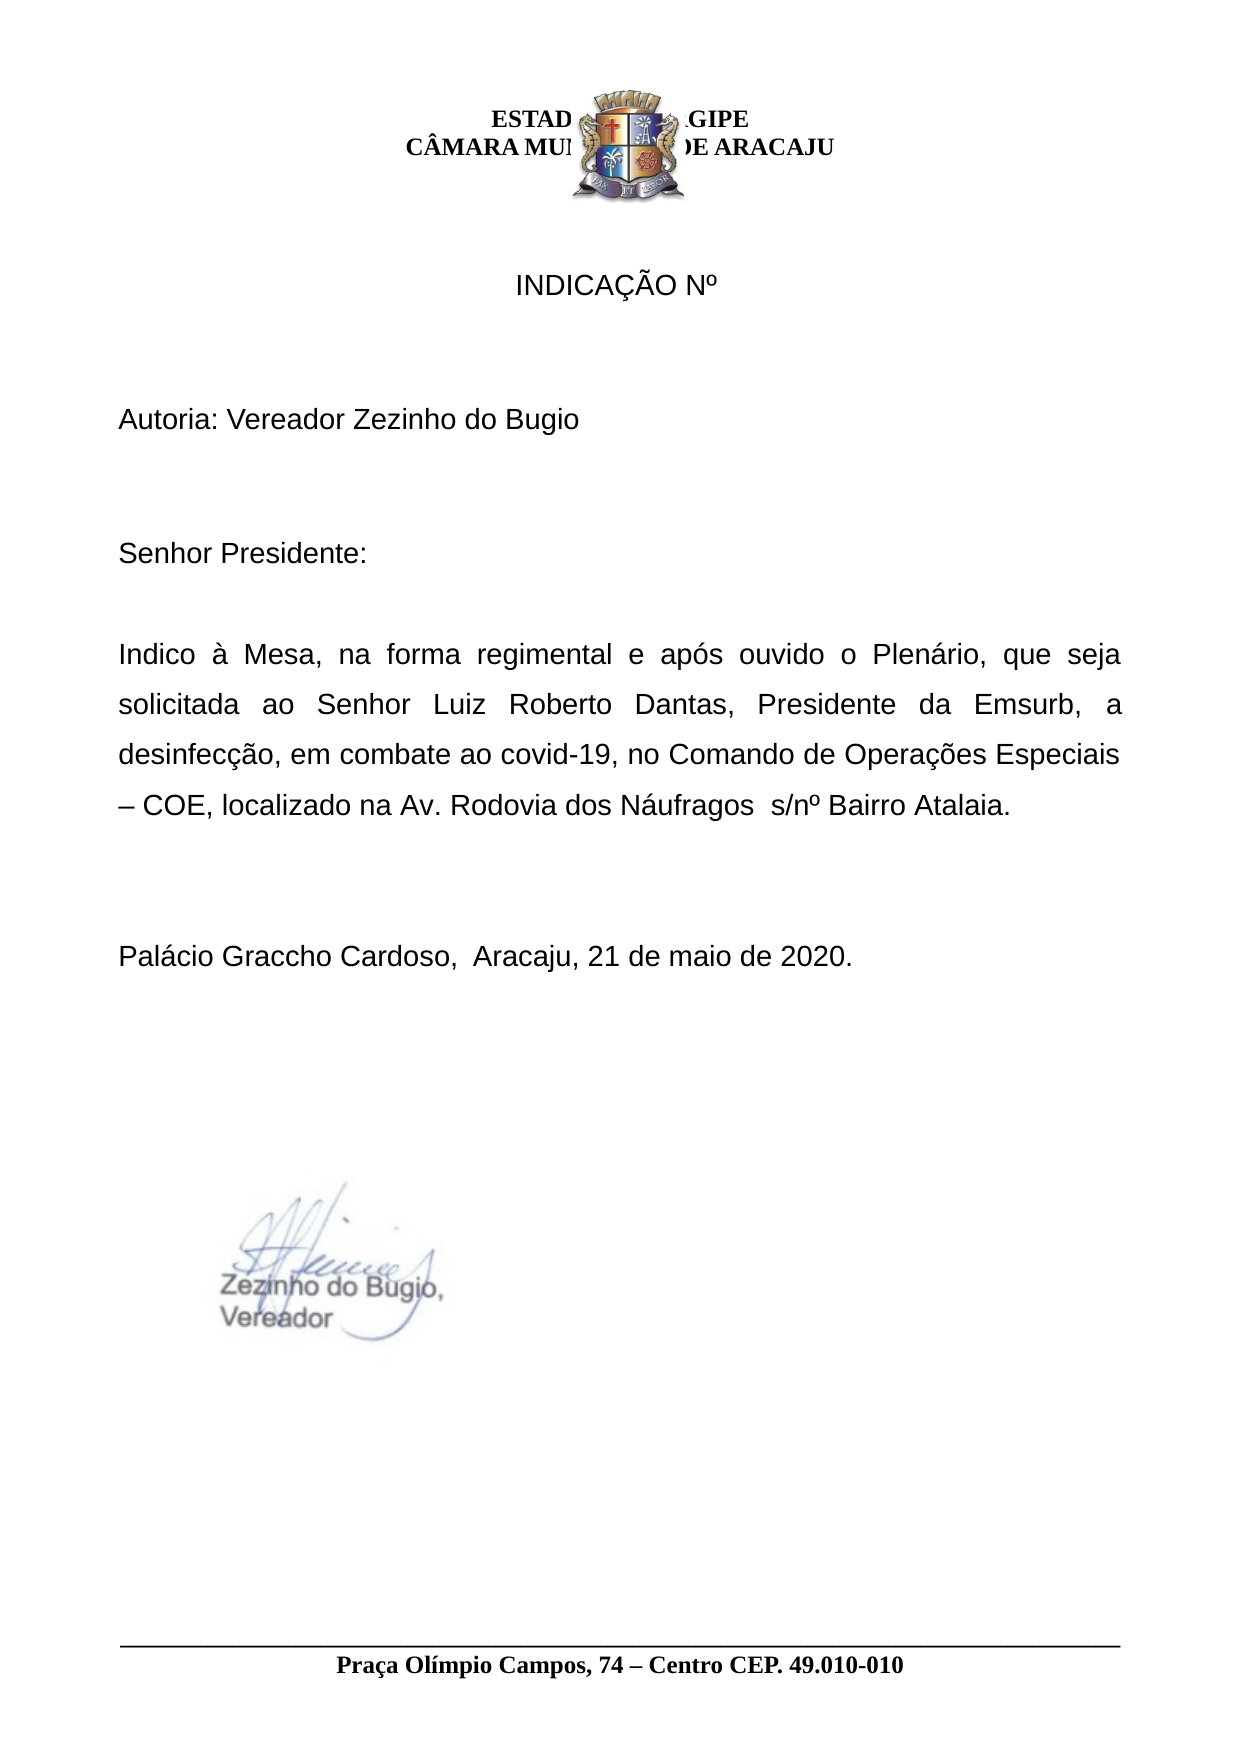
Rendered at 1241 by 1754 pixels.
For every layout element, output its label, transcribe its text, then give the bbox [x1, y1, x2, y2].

text Senhor Presidente: [118, 536, 1122, 570]
text Autoria: Vereador Zezinho do Bugio [118, 402, 1122, 436]
text Palácio Graccho Cardoso, Aracaju, 21 de maio de 2020. [118, 939, 1122, 972]
text Indico à Mesa, na forma regimental e após ouvido o Plenário, que seja solicitada ao Senhor Luiz Roberto Dantas, Presidente da Emsurb, a desinfecção, em combate ao covid-19, no Comando de Operações Especiais – COE, localizado na Av. Rodovia dos Náufragos s/nº Bairro Atalaia. [118, 637, 1122, 821]
text INDICAÇÃO Nº [118, 268, 1122, 301]
